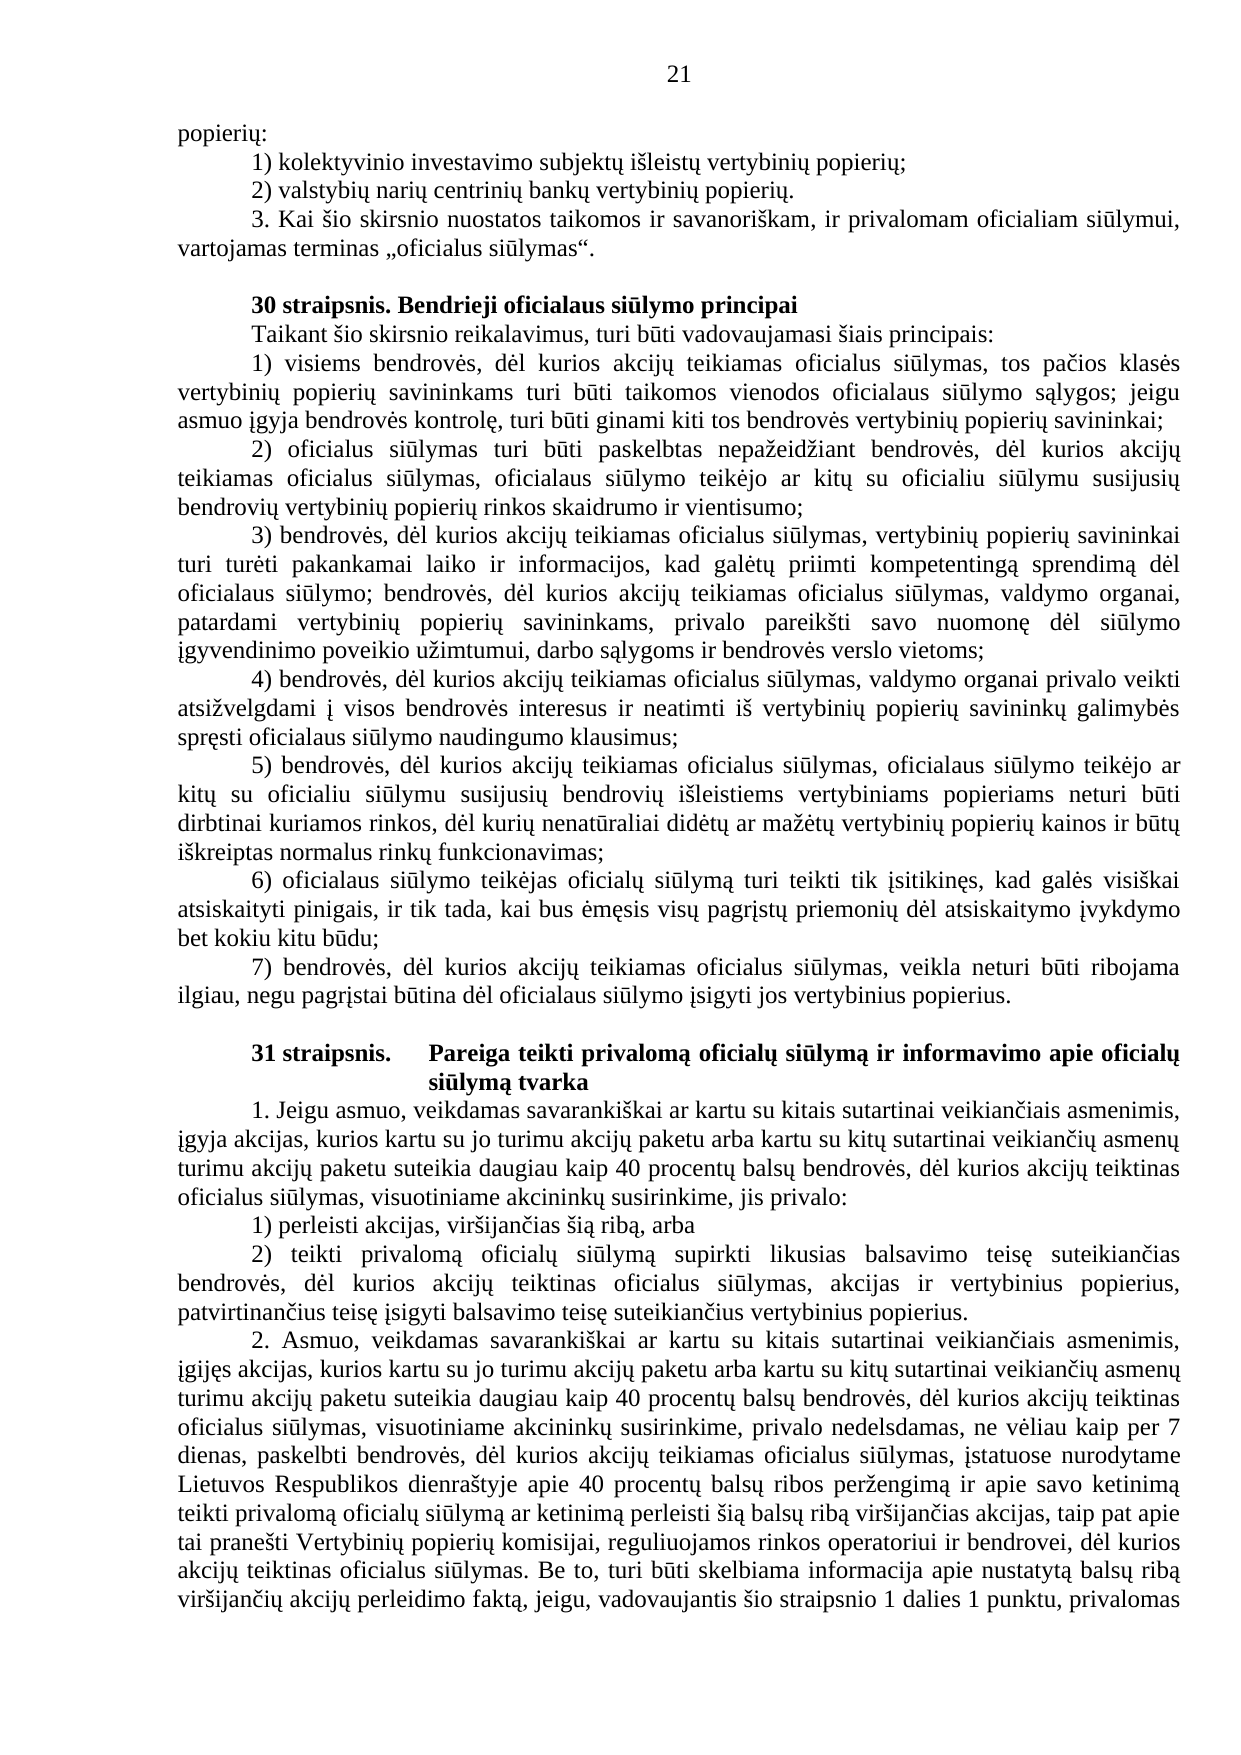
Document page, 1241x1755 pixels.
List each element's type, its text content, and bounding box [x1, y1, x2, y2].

text 31 straipsnis. Pareiga teikti privalomą oficialų siūlymą ir informavimo apie oficialų siūlymą tvarka [251, 1038, 1181, 1096]
text 1) visiems bendrovės, dėl kurios akcijų teikiamas oficialus siūlymas, tos pačios klasės vertybinių popierių savininkams turi būti taikomos vienodos oficialaus siūlymo sąlygos; jeigu asmuo įgyja bendrovės kontrolę, turi būti ginami kiti tos bendrovės vertybinių popierių savininkai; [177, 348, 1181, 434]
text 7) bendrovės, dėl kurios akcijų teikiamas oficialus siūlymas, veikla neturi būti ribojama ilgiau, negu pagrįstai būtina dėl oficialaus siūlymo įsigyti jos vertybinius popierius. [177, 952, 1181, 1009]
text 2) oficialus siūlymas turi būti paskelbtas nepažeidžiant bendrovės, dėl kurios akcijų teikiamas oficialus siūlymas, oficialaus siūlymo teikėjo ar kitų su oficialiu siūlymu susijusių bendrovių vertybinių popierių rinkos skaidrumo ir vientisumo; [177, 434, 1181, 521]
text 5) bendrovės, dėl kurios akcijų teikiamas oficialus siūlymas, oficialaus siūlymo teikėjo ar kitų su oficialiu siūlymu susijusių bendrovių išleistiems vertybiniams popieriams neturi būti dirbtinai kuriamos rinkos, dėl kurių nenatūraliai didėtų ar mažėtų vertybinių popierių kainos ir būtų iškreiptas normalus rinkų funkcionavimas; [177, 751, 1181, 866]
text 3) bendrovės, dėl kurios akcijų teikiamas oficialus siūlymas, vertybinių popierių savininkai turi turėti pakankamai laiko ir informacijos, kad galėtų priimti kompetentingą sprendimą dėl oficialaus siūlymo; bendrovės, dėl kurios akcijų teikiamas oficialus siūlymas, valdymo organai, patardami vertybinių popierių savininkams, privalo pareikšti savo nuomonę dėl siūlymo įgyvendinimo poveikio užimtumui, darbo sąlygoms ir bendrovės verslo vietoms; [177, 521, 1181, 664]
text 3. Kai šio skirsnio nuostatos taikomos ir savanoriškam, ir privalomam oficialiam siūlymui, vartojamas terminas „oficialus siūlymas“. [177, 204, 1181, 262]
text 1) perleisti akcijas, viršijančias šią ribą, arba [177, 1211, 1181, 1239]
text 30 straipsnis. Bendrieji oficialaus siūlymo principai [177, 291, 1181, 319]
text 6) oficialaus siūlymo teikėjas oficialų siūlymą turi teikti tik įsitikinęs, kad galės visiškai atsiskaityti pinigais, ir tik tada, kai bus ėmęsis visų pagrįstų priemonių dėl atsiskaitymo įvykdymo bet kokiu kitu būdu; [177, 866, 1181, 952]
text 2. Asmuo, veikdamas savarankiškai ar kartu su kitais sutartinai veikiančiais asmenimis, įgijęs akcijas, kurios kartu su jo turimu akcijų paketu arba kartu su kitų sutartinai veikiančių asmenų turimu akcijų paketu suteikia daugiau kaip 40 procentų balsų bendrovės, dėl kurios akcijų teiktinas oficialus siūlymas, visuotiniame akcininkų susirinkime, privalo nedelsdamas, ne vėliau kaip per 7 dienas, paskelbti bendrovės, dėl kurios akcijų teikiamas oficialus siūlymas, įstatuose nurodytame Lietuvos Respublikos dienraštyje apie 40 procentų balsų ribos peržengimą ir apie savo ketinimą teikti privalomą oficialų siūlymą ar ketinimą perleisti šią balsų ribą viršijančias akcijas, taip pat apie tai pranešti Vertybinių popierių komisijai, reguliuojamos rinkos operatoriui ir bendrovei, dėl kurios akcijų teiktinas oficialus siūlymas. Be to, turi būti skelbiama informacija apie nustatytą balsų ribą viršijančių akcijų perleidimo faktą, jeigu, vadovaujantis šio straipsnio 1 dalies 1 punktu, privalomas [177, 1326, 1181, 1613]
text Taikant šio skirsnio reikalavimus, turi būti vadovaujamasi šiais principais: [177, 319, 1181, 348]
text 2) teikti privalomą oficialų siūlymą supirkti likusias balsavimo teisę suteikiančias bendrovės, dėl kurios akcijų teiktinas oficialus siūlymas, akcijas ir vertybinius popierius, patvirtinančius teisę įsigyti balsavimo teisę suteikiančius vertybinius popierius. [177, 1239, 1181, 1326]
text 1. Jeigu asmuo, veikdamas savarankiškai ar kartu su kitais sutartinai veikiančiais asmenimis, įgyja akcijas, kurios kartu su jo turimu akcijų paketu arba kartu su kitų sutartinai veikiančių asmenų turimu akcijų paketu suteikia daugiau kaip 40 procentų balsų bendrovės, dėl kurios akcijų teiktinas oficialus siūlymas, visuotiniame akcininkų susirinkime, jis privalo: [177, 1096, 1181, 1211]
text 2) valstybių narių centrinių bankų vertybinių popierių. [177, 176, 1181, 204]
text 4) bendrovės, dėl kurios akcijų teikiamas oficialus siūlymas, valdymo organai privalo veikti atsižvelgdami į visos bendrovės interesus ir neatimti iš vertybinių popierių savininkų galimybės spręsti oficialaus siūlymo naudingumo klausimus; [177, 664, 1181, 751]
text 1) kolektyvinio investavimo subjektų išleistų vertybinių popierių; [177, 147, 1181, 176]
text popierių: [177, 118, 1181, 147]
